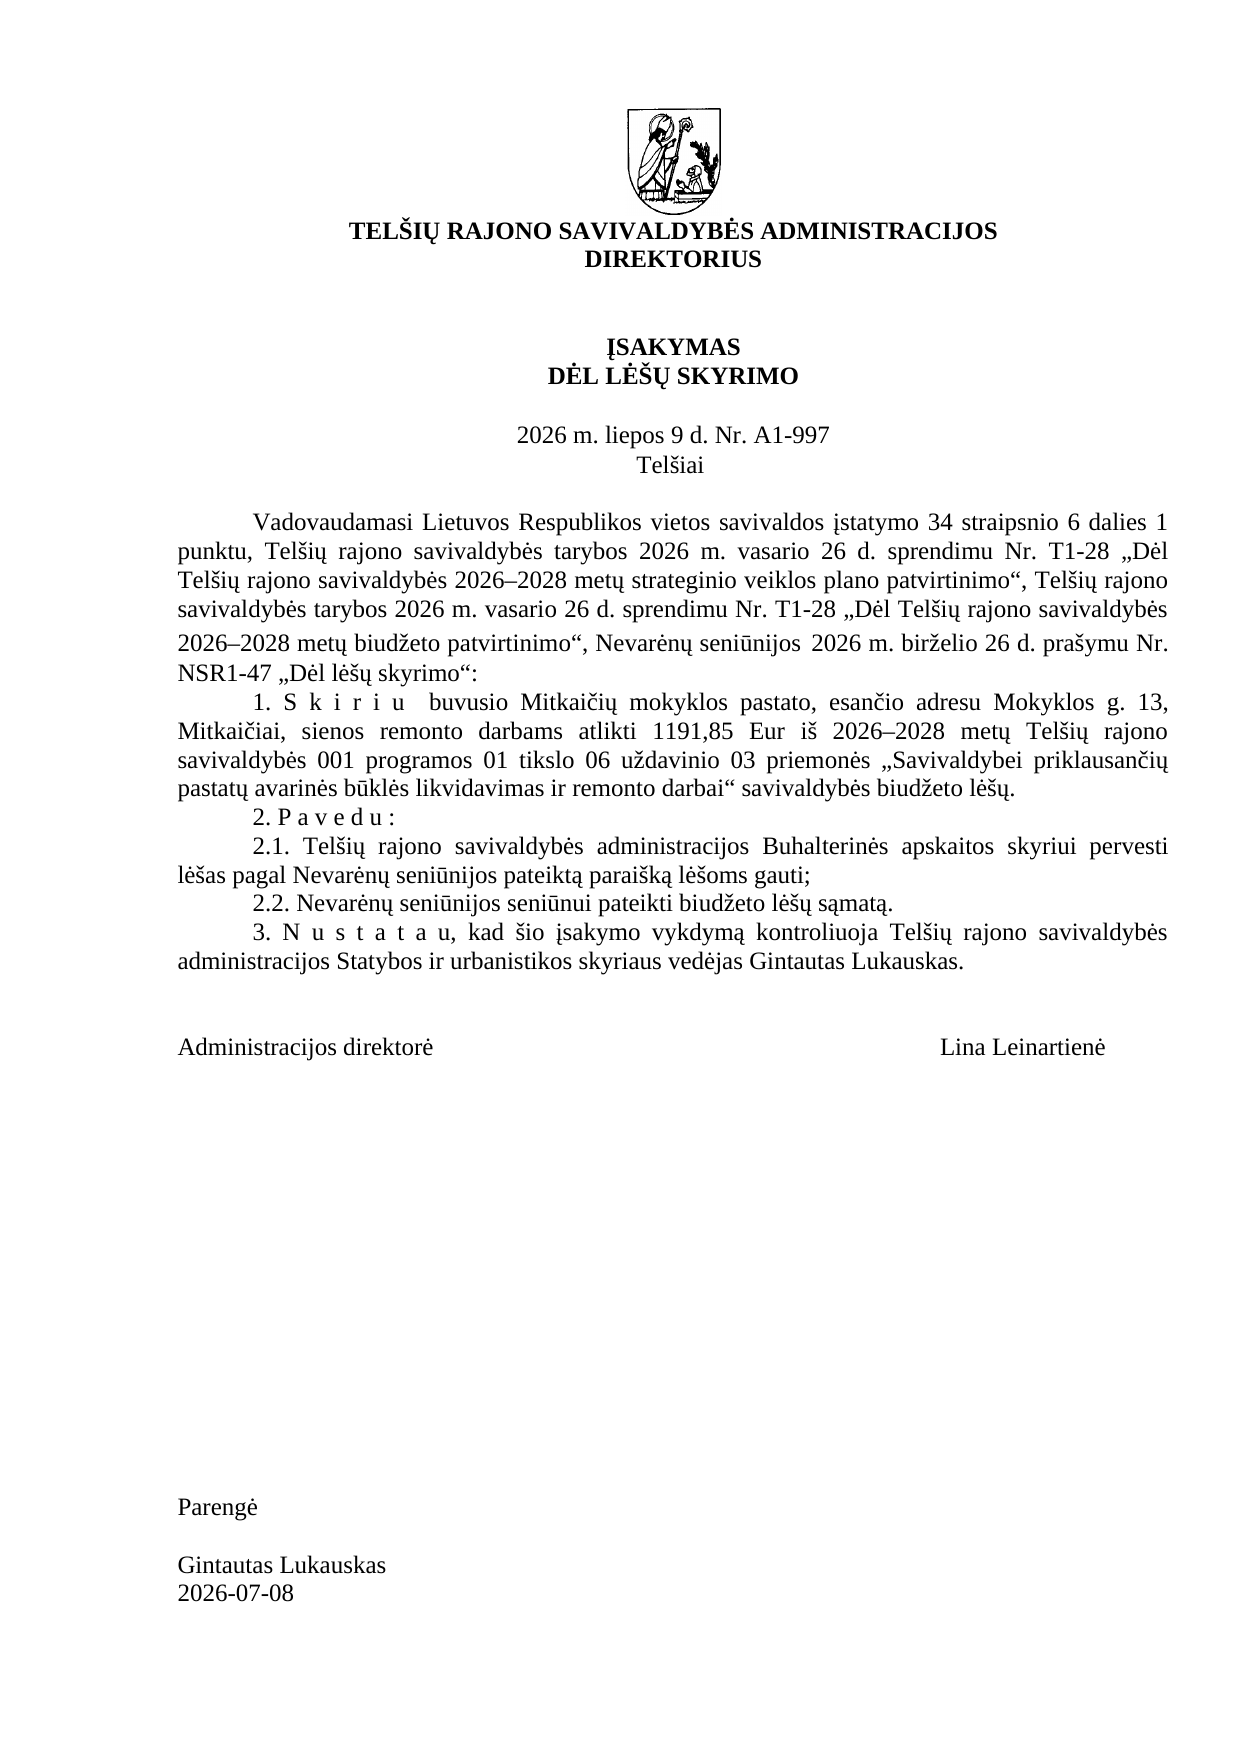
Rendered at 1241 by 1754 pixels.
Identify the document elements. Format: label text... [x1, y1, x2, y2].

table_cell ĮSAKYMAS [176, 331, 1171, 360]
text 2.1. Telšių rajono savivaldybės administracijos Buhalterinės apskaitos skyriui pervesti lėšas pagal Nevarėnų seniūnijos pateiktą paraišką lėšoms gauti; [177, 831, 1169, 888]
text 1. S k i r i u buvusio Mitkaičių mokyklos pastato, esančio adresu Mokyklos g. 13, Mitkaičiai, sienos remonto darbams atlikti 1191,85 Eur iš 2026–2028 metų Telšių rajono savivaldybės 001 programos 01 tikslo 06 uždavinio 03 priemonės „Savivaldybei priklausančių pastatų avarinės būklės likvidavimas ir remonto darbai“ savivaldybės biudžeto lėšų. [177, 687, 1169, 802]
text 3. N u s t a t a u, kad šio įsakymo vykdymą kontroliuoja Telšių rajono savivaldybės administracijos Statybos ir urbanistikos skyriaus vedėjas Gintautas Lukauskas. [177, 917, 1169, 975]
table_cell [176, 390, 1171, 419]
text 2. Pavedu: [177, 802, 1169, 831]
text 2026-07-08 [177, 1578, 1169, 1607]
table_cell Telšiai [176, 449, 1171, 479]
table_cell DĖL LĖŠŲ SKYRIMO [176, 360, 1171, 390]
table_header [176, 30, 1171, 82]
text Administracijos direktorė Lina Leinartienė [177, 1032, 1169, 1061]
table_cell 2026 m. liepos 9 d. Nr. A1-997 [176, 420, 1171, 449]
text Parengė [177, 1492, 1169, 1521]
text Vadovaudamasi Lietuvos Respublikos vietos savivaldos įstatymo 34 straipsnio 6 dalies 1 punktu, Telšių rajono savivaldybės tarybos 2026 m. vasario 26 d. sprendimu Nr. T1-28 „Dėl Telšių rajono savivaldybės 2026–2028 metų strateginio veiklos plano patvirtinimo“, Telšių rajono savivaldybės tarybos 2026 m. vasario 26 d. sprendimu Nr. T1-28 „Dėl Telšių rajono savivaldybės 2026–2028 metų biudžeto patvirtinimo“, Nevarėnų seniūnijos 2026 m. birželio 26 d. prašymu Nr. NSR1-47 „Dėl lėšų skyrimo“: [177, 507, 1169, 687]
text Gintautas Lukauskas [177, 1550, 1169, 1578]
table_cell TELŠIŲ RAJONO SAVIVALDYBĖS ADMINISTRACIJOS DIREKTORIUS [176, 83, 1171, 331]
text 2.2. Nevarėnų seniūnijos seniūnui pateikti biudžeto lėšų sąmatą. [177, 888, 1169, 917]
